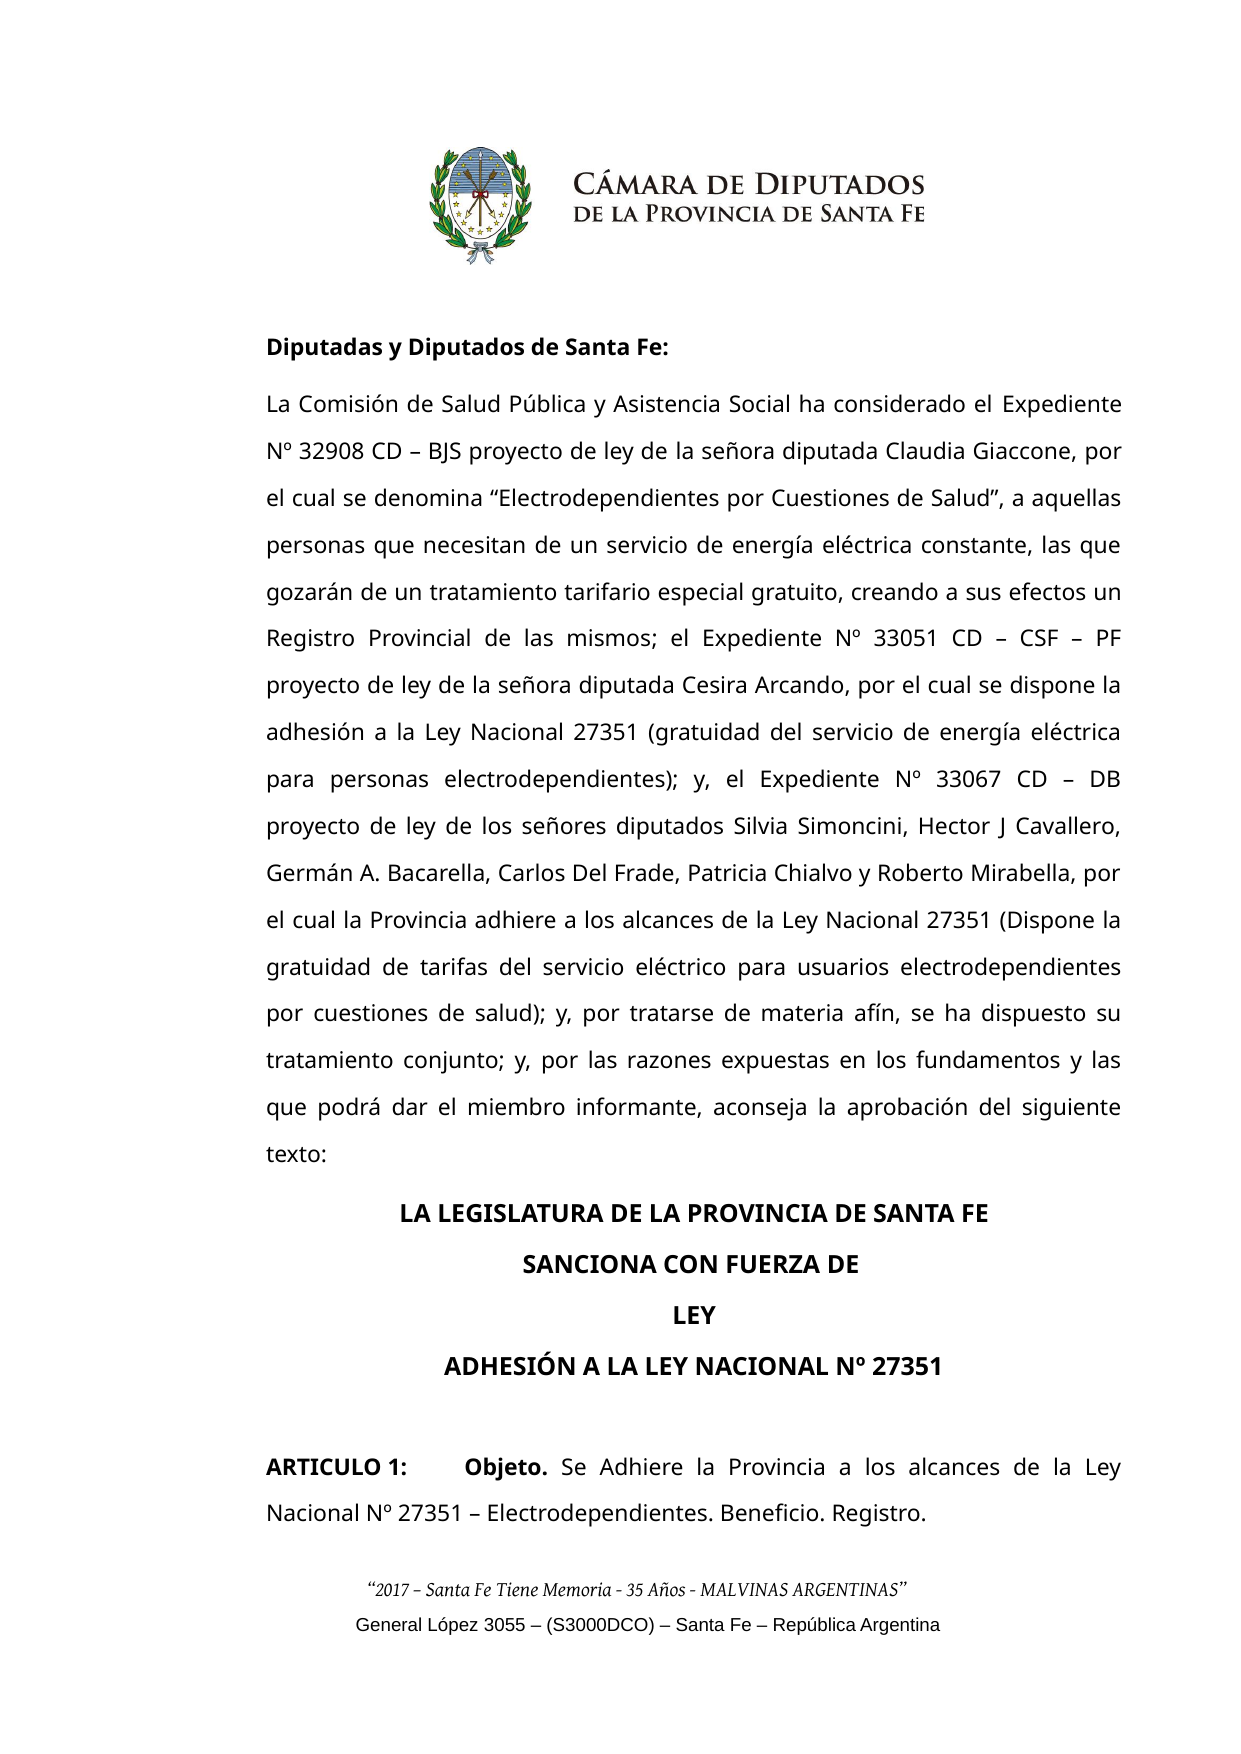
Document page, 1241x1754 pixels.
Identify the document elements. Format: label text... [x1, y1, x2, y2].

text ADHESIÓN A LA LEY NACIONAL Nº 27351 [266, 1348, 1122, 1382]
text SANCIONA CON FUERZA DE [266, 1246, 1122, 1280]
text LA LEGISLATURA DE LA PROVINCIA DE SANTA FE [266, 1195, 1122, 1229]
text Diputadas y Diputados de Santa Fe: [266, 331, 1122, 362]
text LEY [266, 1297, 1122, 1331]
picture [429, 147, 925, 269]
text Objeto. Se Adhiere la Provincia a los alcances de la Ley Nacional Nº 27351 – Electrodependientes. Beneficio. Registro. [266, 1451, 1122, 1529]
text La Comisión de Salud Pública y Asistencia Social ha considerado el Expediente Nº 32908 CD – BJS proyecto de ley de la señora diputada Claudia Giaccone, por el cual se denomina “Electrodependientes por Cuestiones de Salud”, a aquellas personas que necesitan de un servicio de energía eléctrica constante, las que gozarán de un tratamiento tarifario especial gratuito, creando a sus efectos un Registro Provincial de las mismos; el Expediente Nº 33051 CD – CSF – PF proyecto de ley de la señora diputada Cesira Arcando, por el cual se dispone la adhesión a la Ley Nacional 27351 (gratuidad del servicio de energía eléctrica para personas electrodependientes); y, el Expediente Nº 33067 CD – DB proyecto de ley de los señores diputados Silvia Simoncini, Hector J Cavallero, Germán A. Bacarella, Carlos Del Frade, Patricia Chialvo y Roberto Mirabella, por el cual la Provincia adhiere a los alcances de la Ley Nacional 27351 (Dispone la gratuidad de tarifas del servicio eléctrico para usuarios electrodependientes por cuestiones de salud); y, por tratarse de materia afín, se ha dispuesto su tratamiento conjunto; y, por las razones expuestas en los fundamentos y las que podrá dar el miembro informante, aconseja la aprobación del siguiente texto: [266, 388, 1122, 1169]
table_header ARTICULO 1: [266, 1451, 464, 1481]
